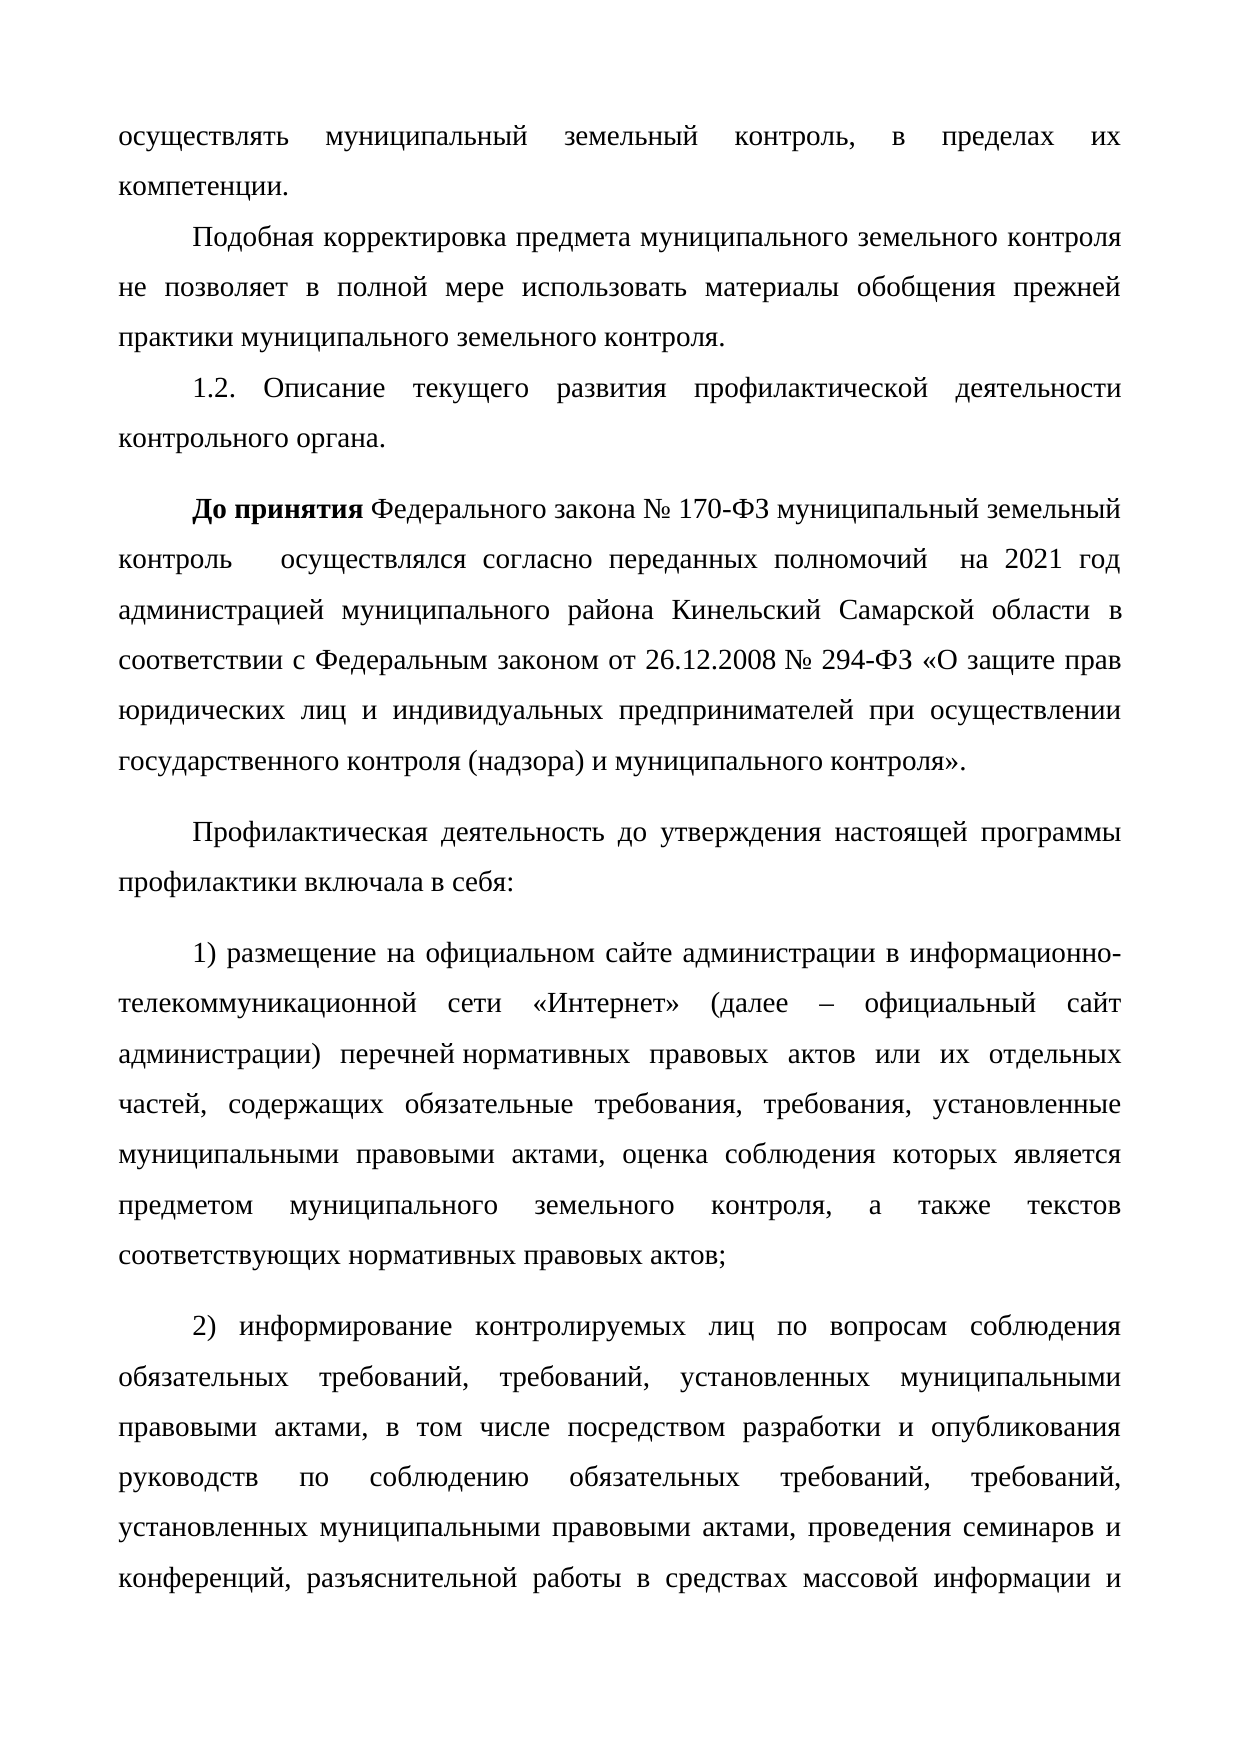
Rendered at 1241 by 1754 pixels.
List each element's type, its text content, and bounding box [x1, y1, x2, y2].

text Подобная корректировка предмета муниципального земельного контроля не позволяет в полной мере использовать материалы обобщения прежней практики муниципального земельного контроля. [118, 219, 1122, 353]
text осуществлять муниципальный земельный контроль, в пределах их компетенции. [118, 118, 1122, 202]
text До принятия Федерального закона № 170-ФЗ муниципальный земельный контроль осуществлялся согласно переданных полномочий на 2021 год администрацией муниципального района Кинельский Самарской области в соответствии с Федеральным законом от 26.12.2008 № 294-ФЗ «О защите прав юридических лиц и индивидуальных предпринимателей при осуществлении государственного контроля (надзора) и муниципального контроля». [118, 491, 1122, 776]
text 1) размещение на официальном сайте администрации в информационно-телекоммуникационной сети «Интернет» (далее – официальный сайт администрации) перечней нормативных правовых актов или их отдельных частей, содержащих обязательные требования, требования, установленные муниципальными правовыми актами, оценка соблюдения которых является предметом муниципального земельного контроля, а также текстов соответствующих нормативных правовых актов; [118, 935, 1122, 1271]
text 2) информирование контролируемых лиц по вопросам соблюдения обязательных требований, требований, установленных муниципальными правовыми актами, в том числе посредством разработки и опубликования руководств по соблюдению обязательных требований, требований, установленных муниципальными правовыми актами, проведения семинаров и конференций, разъяснительной работы в средствах массовой информации и [118, 1308, 1122, 1593]
text Профилактическая деятельность до утверждения настоящей программы профилактики включала в себя: [118, 814, 1122, 898]
text 1.2. Описание текущего развития профилактической деятельности контрольного органа. [118, 370, 1122, 453]
